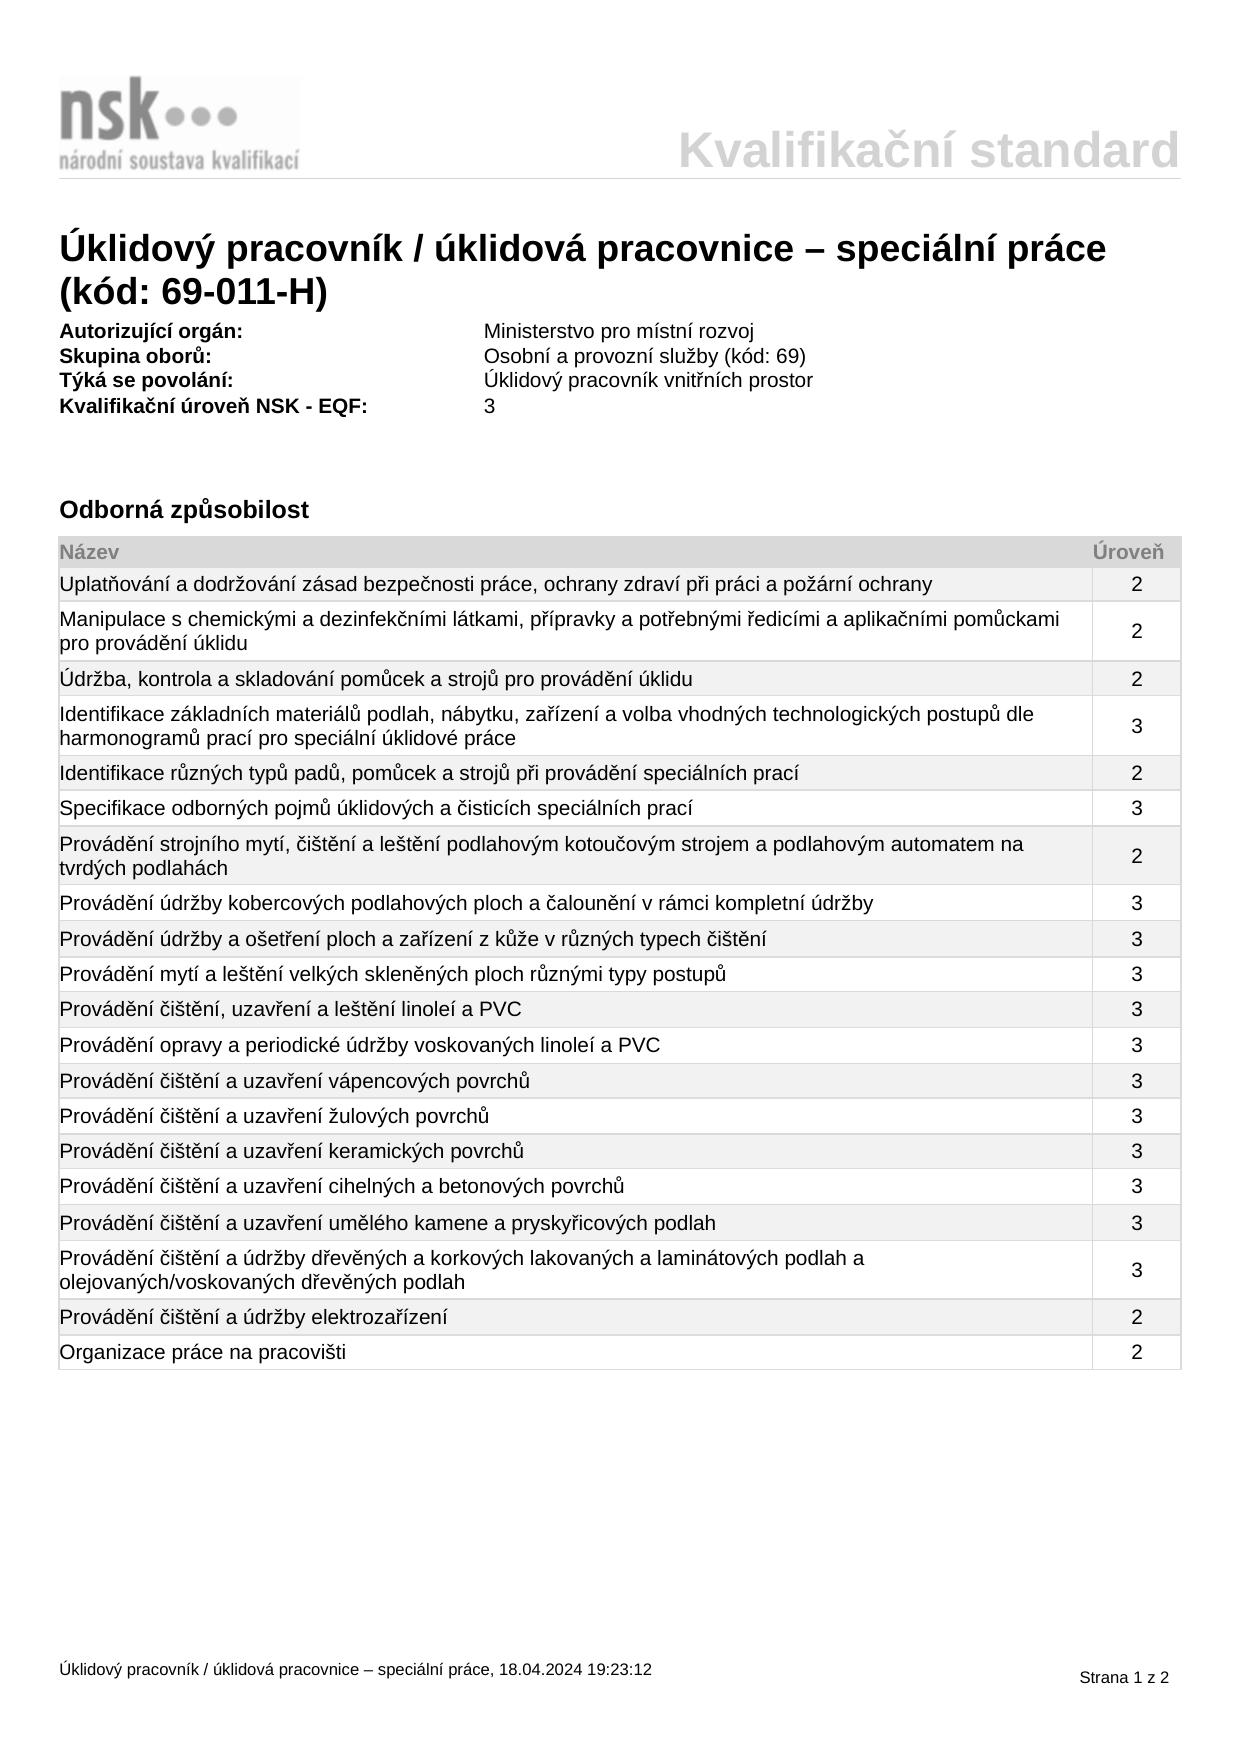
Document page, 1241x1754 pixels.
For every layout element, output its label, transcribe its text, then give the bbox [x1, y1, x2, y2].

table_cell [1169, 1660, 1181, 1696]
table_cell Specifikace odborných pojmů úklidových a čisticích speciálních prací [60, 791, 1092, 825]
table_cell 2 [1093, 662, 1180, 695]
table_cell [484, 524, 620, 536]
table_cell Organizace práce na pracovišti [60, 1336, 1092, 1369]
table_cell Osobní a provozní služby (kód: 69) [484, 344, 1181, 368]
table_cell 3 [1093, 1135, 1180, 1168]
table_cell [626, 196, 862, 224]
table_cell [1093, 196, 1169, 224]
table_cell 3 [1093, 1169, 1180, 1204]
table_cell 3 [1093, 791, 1180, 825]
table_cell [862, 524, 1093, 536]
table_cell [484, 418, 620, 489]
table_cell [59, 196, 483, 224]
table_cell [59, 418, 483, 489]
table_cell Uplatňování a dodržování zásad bezpečnosti práce, ochrany zdraví při práci a požární ochrany [60, 568, 1092, 600]
table_cell Provádění strojního mytí, čištění a leštění podlahovým kotoučovým strojem a podlahovým automatem na tvrdých podlahách [60, 827, 1092, 884]
table_cell Odborná způsobilost [59, 490, 1181, 524]
table_cell [484, 1370, 620, 1660]
table_cell 2 [1093, 756, 1180, 789]
table_cell Provádění čištění a uzavření vápencových povrchů [60, 1064, 1092, 1097]
table_cell 2 [1093, 602, 1180, 660]
table_cell [620, 418, 626, 489]
table_cell Provádění čištění a uzavření keramických povrchů [60, 1135, 1092, 1168]
table_cell Provádění čištění a uzavření žulových povrchů [60, 1099, 1092, 1133]
table_cell [1093, 524, 1169, 536]
table_cell Týká se povolání: [59, 368, 483, 392]
table_cell Provádění opravy a periodické údržby voskovaných linoleí a PVC [60, 1028, 1092, 1063]
table_cell [626, 524, 862, 536]
table_cell Provádění údržby a ošetření ploch a zařízení z kůže v různých typech čištění [60, 921, 1092, 956]
table_cell [1169, 196, 1181, 224]
table_cell [1093, 418, 1169, 489]
table_cell Název [60, 538, 1092, 566]
table_cell [626, 313, 862, 319]
table_cell Úklidový pracovník vnitřních prostor [484, 368, 1181, 393]
table_cell Manipulace s chemickými a dezinfekčními látkami, přípravky a potřebnými ředicími a aplikačními pomůckami pro provádění úklidu [60, 602, 1092, 660]
table_cell [620, 196, 626, 224]
table_cell 2 [1093, 1300, 1180, 1334]
table_cell [1093, 1370, 1169, 1660]
table_cell Údržba, kontrola a skladování pomůcek a strojů pro provádění úklidu [60, 662, 1092, 695]
table_cell Úroveň [1093, 538, 1180, 566]
table_cell Skupina oborů: [59, 344, 483, 368]
table_cell Provádění mytí a leštění velkých skleněných ploch různými typy postupů [60, 958, 1092, 991]
table_cell [484, 196, 620, 224]
table_cell [1093, 313, 1169, 319]
table_cell Identifikace různých typů padů, pomůcek a strojů při provádění speciálních prací [60, 756, 1092, 789]
table_cell [862, 196, 1093, 224]
table_cell Úklidový pracovník / úklidová pracovnice – speciální práce (kód: 69-011-H) [59, 224, 1181, 313]
table_cell [626, 1370, 862, 1660]
table_cell Provádění údržby kobercových podlahových ploch a čalounění v rámci kompletní údržby [60, 885, 1092, 920]
table_cell Autorizující orgán: [59, 319, 483, 343]
table_cell Provádění čištění a uzavření umělého kamene a pryskyřicových podlah [60, 1205, 1092, 1240]
table_header [621, 59, 626, 172]
table_cell [862, 313, 1093, 319]
table_header Kvalifikační standard [626, 59, 1181, 178]
table_cell [59, 172, 483, 178]
table_cell [1169, 1370, 1181, 1660]
table_cell 3 [1093, 992, 1180, 1027]
table_cell 3 [1093, 1241, 1180, 1298]
table_cell 3 [1093, 921, 1180, 956]
table_cell 3 [1093, 958, 1180, 991]
table_cell [59, 1370, 483, 1660]
table_cell 2 [1093, 568, 1180, 600]
table_cell Ministerstvo pro místní rozvoj [484, 319, 1181, 344]
table_cell [1169, 418, 1181, 489]
table_cell Kvalifikační úroveň NSK - EQF: [59, 394, 483, 417]
table_cell Provádění čištění a údržby dřevěných a korkových lakovaných a laminátových podlah a olejovaných/voskovaných dřevěných podlah [60, 1241, 1092, 1298]
table_cell 3 [1093, 696, 1180, 755]
table_cell [59, 179, 1181, 196]
table_cell [59, 524, 483, 536]
table_cell [1169, 313, 1181, 319]
table_cell [862, 1370, 1093, 1660]
table_cell Identifikace základních materiálů podlah, nábytku, zařízení a volba vhodných technologických postupů dle harmonogramů prací pro speciální úklidové práce [60, 696, 1092, 755]
table_cell Strana 1 z 2 [862, 1660, 1169, 1696]
table_cell [484, 313, 620, 319]
table_cell Provádění čištění a uzavření cihelných a betonových povrchů [60, 1169, 1092, 1204]
picture [58, 59, 621, 172]
table_cell 3 [1093, 1028, 1180, 1063]
table_cell [862, 418, 1093, 489]
table_cell [59, 313, 483, 319]
table_cell [484, 172, 620, 178]
table_cell 3 [1093, 885, 1180, 920]
table_cell 3 [1093, 1099, 1180, 1133]
table_cell 3 [1093, 1205, 1180, 1240]
table_cell Provádění čištění a údržby elektrozařízení [60, 1300, 1092, 1334]
table_cell 2 [1093, 827, 1180, 884]
table_cell [1169, 524, 1181, 536]
table_cell 3 [484, 394, 1181, 417]
table_cell [626, 418, 862, 489]
table_cell [620, 1370, 626, 1660]
table_cell Úklidový pracovník / úklidová pracovnice – speciální práce, 18.04.2024 19:23:12 [59, 1660, 862, 1696]
table_cell [620, 524, 626, 536]
table_cell 3 [1093, 1064, 1180, 1097]
table_cell Provádění čištění, uzavření a leštění linoleí a PVC [60, 992, 1092, 1027]
table_cell 2 [1093, 1336, 1180, 1369]
